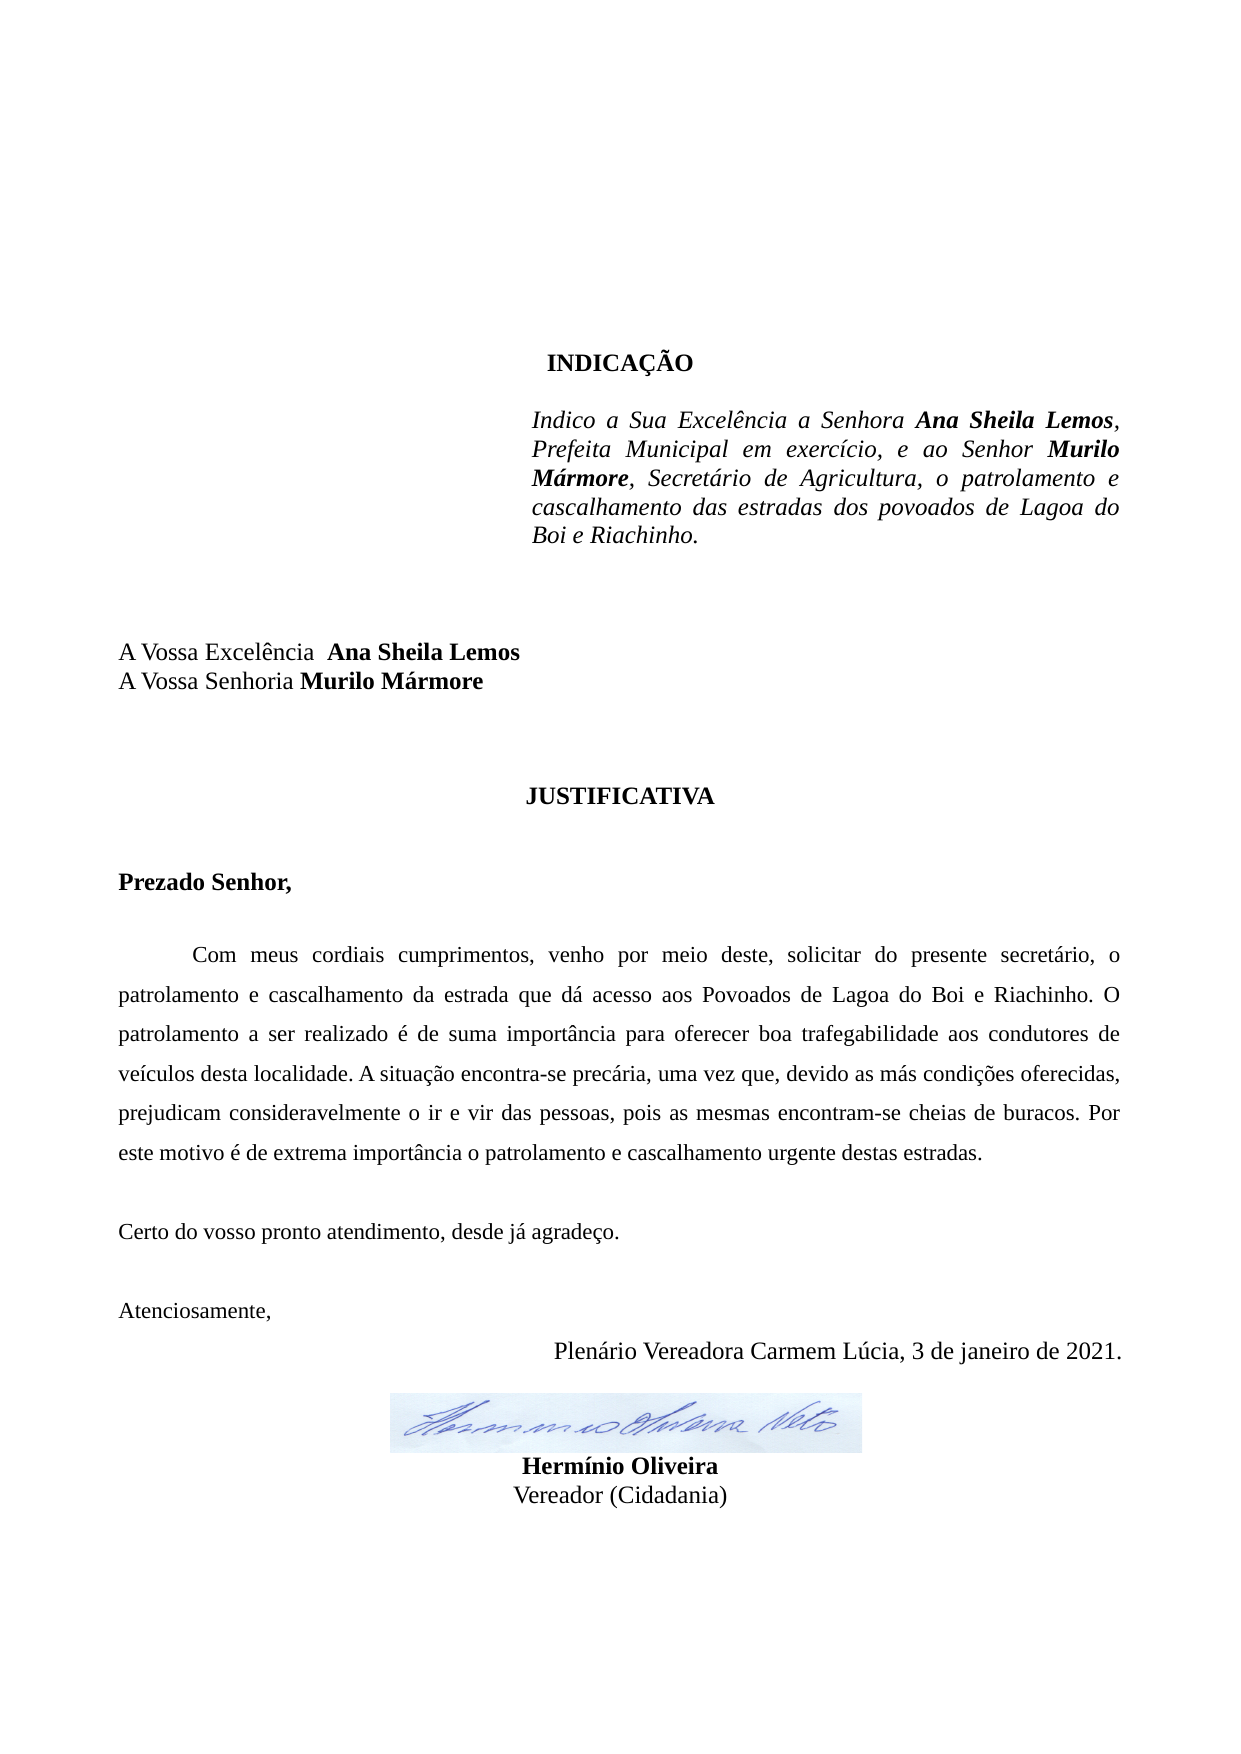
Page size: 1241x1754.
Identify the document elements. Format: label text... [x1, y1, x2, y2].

text Atenciosamente, [118, 1297, 1122, 1323]
text Vereador (Cidadania) [118, 1480, 1122, 1509]
text Com meus cordiais cumprimentos, venho por meio deste, solicitar do presente secretário, o patrolamento e cascalhamento da estrada que dá acesso aos Povoados de Lagoa do Boi e Riachinho. O patrolamento a ser realizado é de suma importância para oferecer boa trafegabilidade aos condutores de veículos desta localidade. A situação encontra-se precária, uma vez que, devido as más condições oferecidas, prejudicam consideravelmente o ir e vir das pessoas, pois as mesmas encontram-se cheias de buracos. Por este motivo é de extrema importância o patrolamento e cascalhamento urgente destas estradas. [118, 939, 1122, 1165]
text A Vossa Senhoria Murilo Mármore [118, 666, 1122, 694]
picture [390, 1393, 863, 1420]
text Plenário Vereadora Carmem Lúcia, 3 de janeiro de 2021. [118, 1336, 1122, 1365]
text Indico a Sua Excelência a Senhora Ana Sheila Lemos, Prefeita Municipal em exercício, e ao Senhor Murilo Mármore, Secretário de Agricultura, o patrolamento e cascalhamento das estradas dos povoados de Lagoa do Boi e Riachinho. [532, 406, 1122, 549]
text Prezado Senhor, [118, 867, 1122, 896]
text INDICAÇÃO [118, 348, 1122, 377]
text Hermínio Oliveira [118, 1451, 1122, 1480]
text A Vossa Excelência Ana Sheila Lemos [118, 637, 1122, 666]
text JUSTIFICATIVA [118, 781, 1122, 809]
text Certo do vosso pronto atendimento, desde já agradeço. [118, 1218, 1122, 1244]
